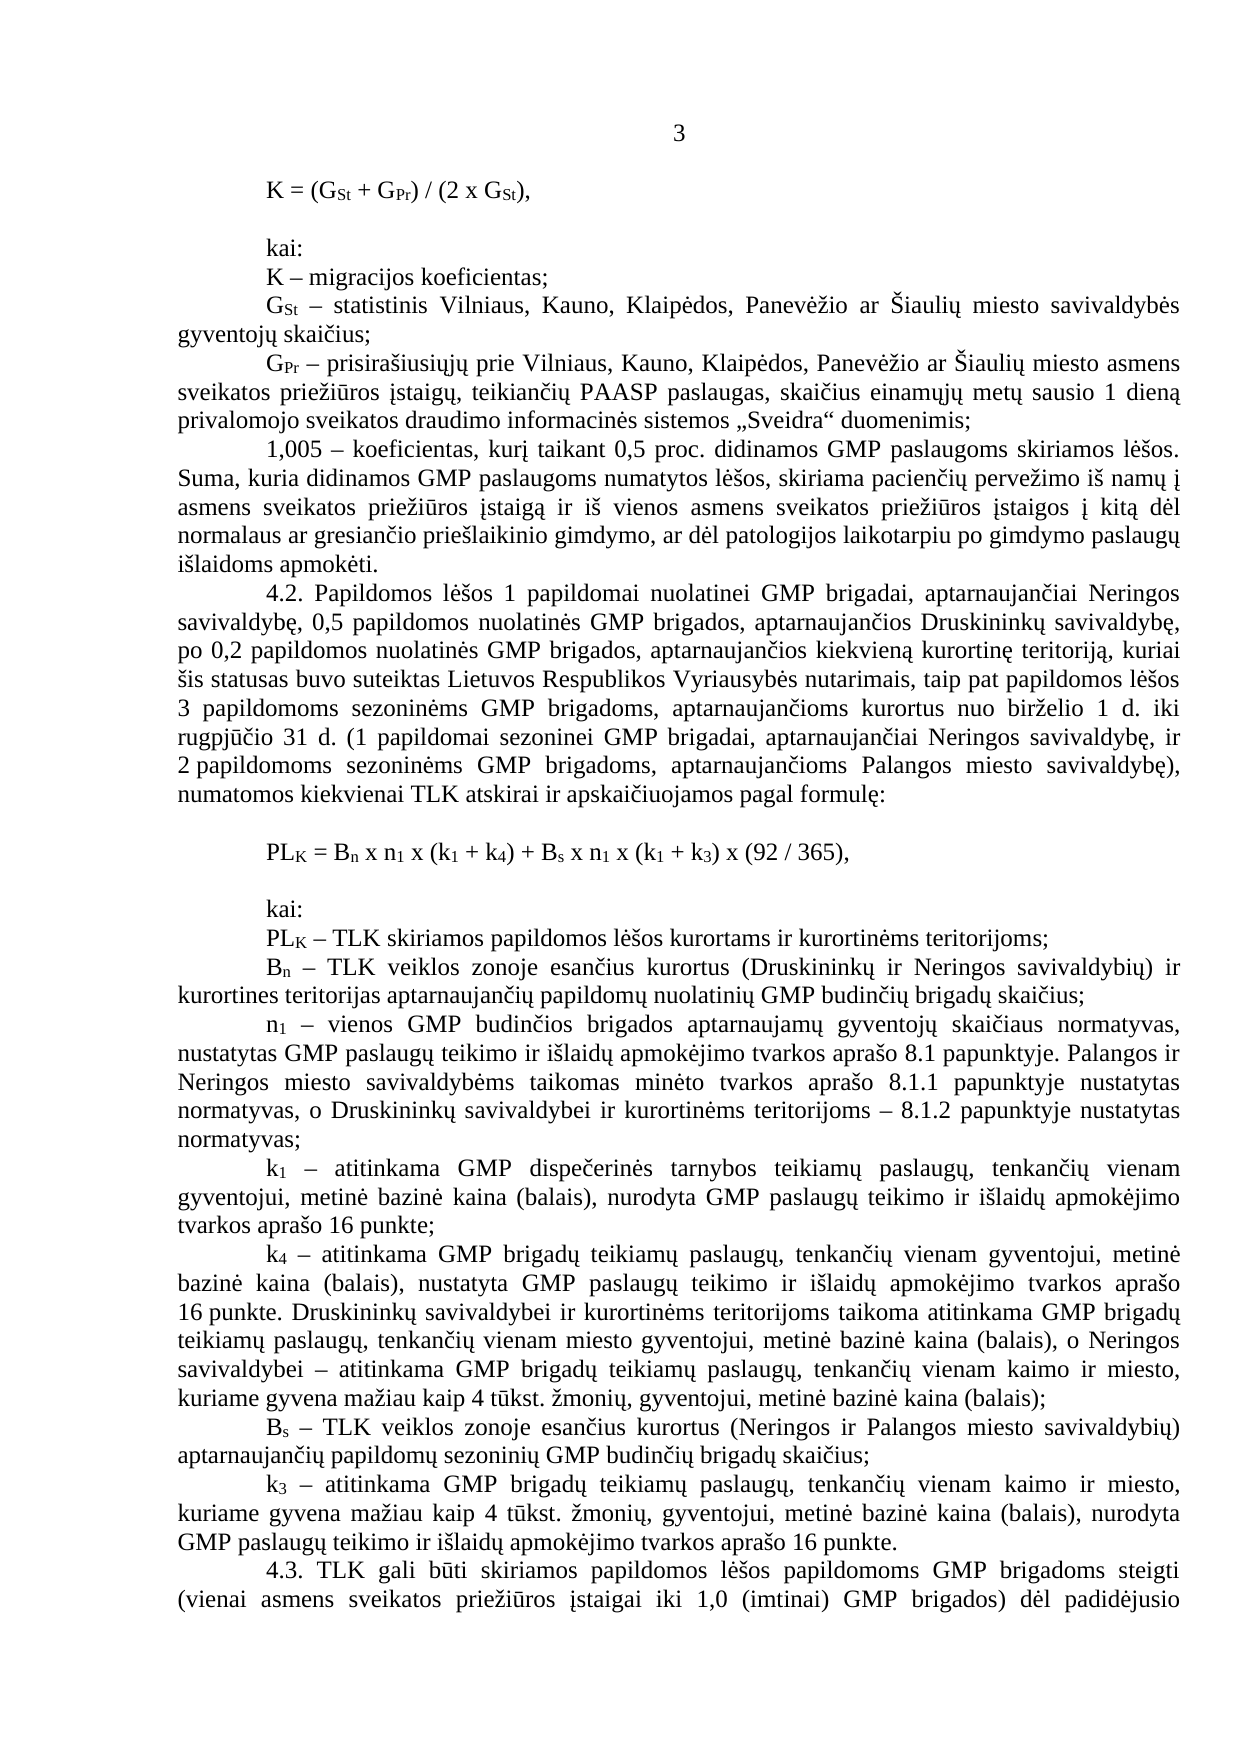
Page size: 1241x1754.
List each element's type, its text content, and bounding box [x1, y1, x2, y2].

text k4 – atitinkama GMP brigadų teikiamų paslaugų, tenkančių vienam gyventojui, metinė bazinė kaina (balais), nustatyta GMP paslaugų teikimo ir išlaidų apmokėjimo tvarkos aprašo 16 punkte. Druskininkų savivaldybei ir kurortinėms teritorijoms taikoma atitinkama GMP brigadų teikiamų paslaugų, tenkančių vienam miesto gyventojui, metinė bazinė kaina (balais), o Neringos savivaldybei – atitinkama GMP brigadų teikiamų paslaugų, tenkančių vienam kaimo ir miesto, kuriame gyvena mažiau kaip 4 tūkst. žmonių, gyventojui, metinė bazinė kaina (balais); [177, 1239, 1181, 1412]
text K = (GSt + GPr) / (2 x GSt), [177, 176, 1181, 204]
text 4.2. Papildomos lėšos 1 papildomai nuolatinei GMP brigadai, aptarnaujančiai Neringos savivaldybę, 0,5 papildomos nuolatinės GMP brigados, aptarnaujančios Druskininkų savivaldybę, po 0,2 papildomos nuolatinės GMP brigados, aptarnaujančios kiekvieną kurortinę teritoriją, kuriai šis statusas buvo suteiktas Lietuvos Respublikos Vyriausybės nutarimais, taip pat papildomos lėšos 3 papildomoms sezoninėms GMP brigadoms, aptarnaujančioms kurortus nuo birželio 1 d. iki rugpjūčio 31 d. (1 papildomai sezoninei GMP brigadai, aptarnaujančiai Neringos savivaldybę, ir 2 papildomoms sezoninėms GMP brigadoms, aptarnaujančioms Palangos miesto savivaldybę), numatomos kiekvienai TLK atskirai ir apskaičiuojamos pagal formulę: [177, 578, 1181, 808]
text 4.3. TLK gali būti skiriamos papildomos lėšos papildomoms GMP brigadoms steigti (vienai asmens sveikatos priežiūros įstaigai iki 1,0 (imtinai) GMP brigados) dėl padidėjusio [177, 1556, 1181, 1613]
text Bs – TLK veiklos zonoje esančius kurortus (Neringos ir Palangos miesto savivaldybių) aptarnaujančių papildomų sezoninių GMP budinčių brigadų skaičius; [177, 1412, 1181, 1469]
text PLK – TLK skiriamos papildomos lėšos kurortams ir kurortinėms teritorijoms; [177, 923, 1181, 952]
text GSt – statistinis Vilniaus, Kauno, Klaipėdos, Panevėžio ar Šiaulių miesto savivaldybės gyventojų skaičius; [177, 291, 1181, 348]
text GPr – prisirašiusiųjų prie Vilniaus, Kauno, Klaipėdos, Panevėžio ar Šiaulių miesto asmens sveikatos priežiūros įstaigų, teikiančių PAASP paslaugas, skaičius einamųjų metų sausio 1 dieną privalomojo sveikatos draudimo informacinės sistemos „Sveidra“ duomenimis; [177, 348, 1181, 434]
text n1 – vienos GMP budinčios brigados aptarnaujamų gyventojų skaičiaus normatyvas, nustatytas GMP paslaugų teikimo ir išlaidų apmokėjimo tvarkos aprašo 8.1 papunktyje. Palangos ir Neringos miesto savivaldybėms taikomas minėto tvarkos aprašo 8.1.1 papunktyje nustatytas normatyvas, o Druskininkų savivaldybei ir kurortinėms teritorijoms – 8.1.2 papunktyje nustatytas normatyvas; [177, 1009, 1181, 1153]
text 1,005 – koeficientas, kurį taikant 0,5 proc. didinamos GMP paslaugoms skiriamos lėšos. Suma, kuria didinamos GMP paslaugoms numatytos lėšos, skiriama pacienčių pervežimo iš namų į asmens sveikatos priežiūros įstaigą ir iš vienos asmens sveikatos priežiūros įstaigos į kitą dėl normalaus ar gresiančio priešlaikinio gimdymo, ar dėl patologijos laikotarpiu po gimdymo paslaugų išlaidoms apmokėti. [177, 434, 1181, 578]
text Bn – TLK veiklos zonoje esančius kurortus (Druskininkų ir Neringos savivaldybių) ir kurortines teritorijas aptarnaujančių papildomų nuolatinių GMP budinčių brigadų skaičius; [177, 952, 1181, 1009]
text k1 – atitinkama GMP dispečerinės tarnybos teikiamų paslaugų, tenkančių vienam gyventojui, metinė bazinė kaina (balais), nurodyta GMP paslaugų teikimo ir išlaidų apmokėjimo tvarkos aprašo 16 punkte; [177, 1153, 1181, 1239]
text k3 – atitinkama GMP brigadų teikiamų paslaugų, tenkančių vienam kaimo ir miesto, kuriame gyvena mažiau kaip 4 tūkst. žmonių, gyventojui, metinė bazinė kaina (balais), nurodyta GMP paslaugų teikimo ir išlaidų apmokėjimo tvarkos aprašo 16 punkte. [177, 1469, 1181, 1556]
text PLK = Bn x n1 x (k1 + k4) + Bs x n1 x (k1 + k3) x (92 / 365), [177, 837, 1181, 866]
text kai: [177, 233, 1181, 262]
text kai: [177, 894, 1181, 923]
text K – migracijos koeficientas; [177, 262, 1181, 291]
